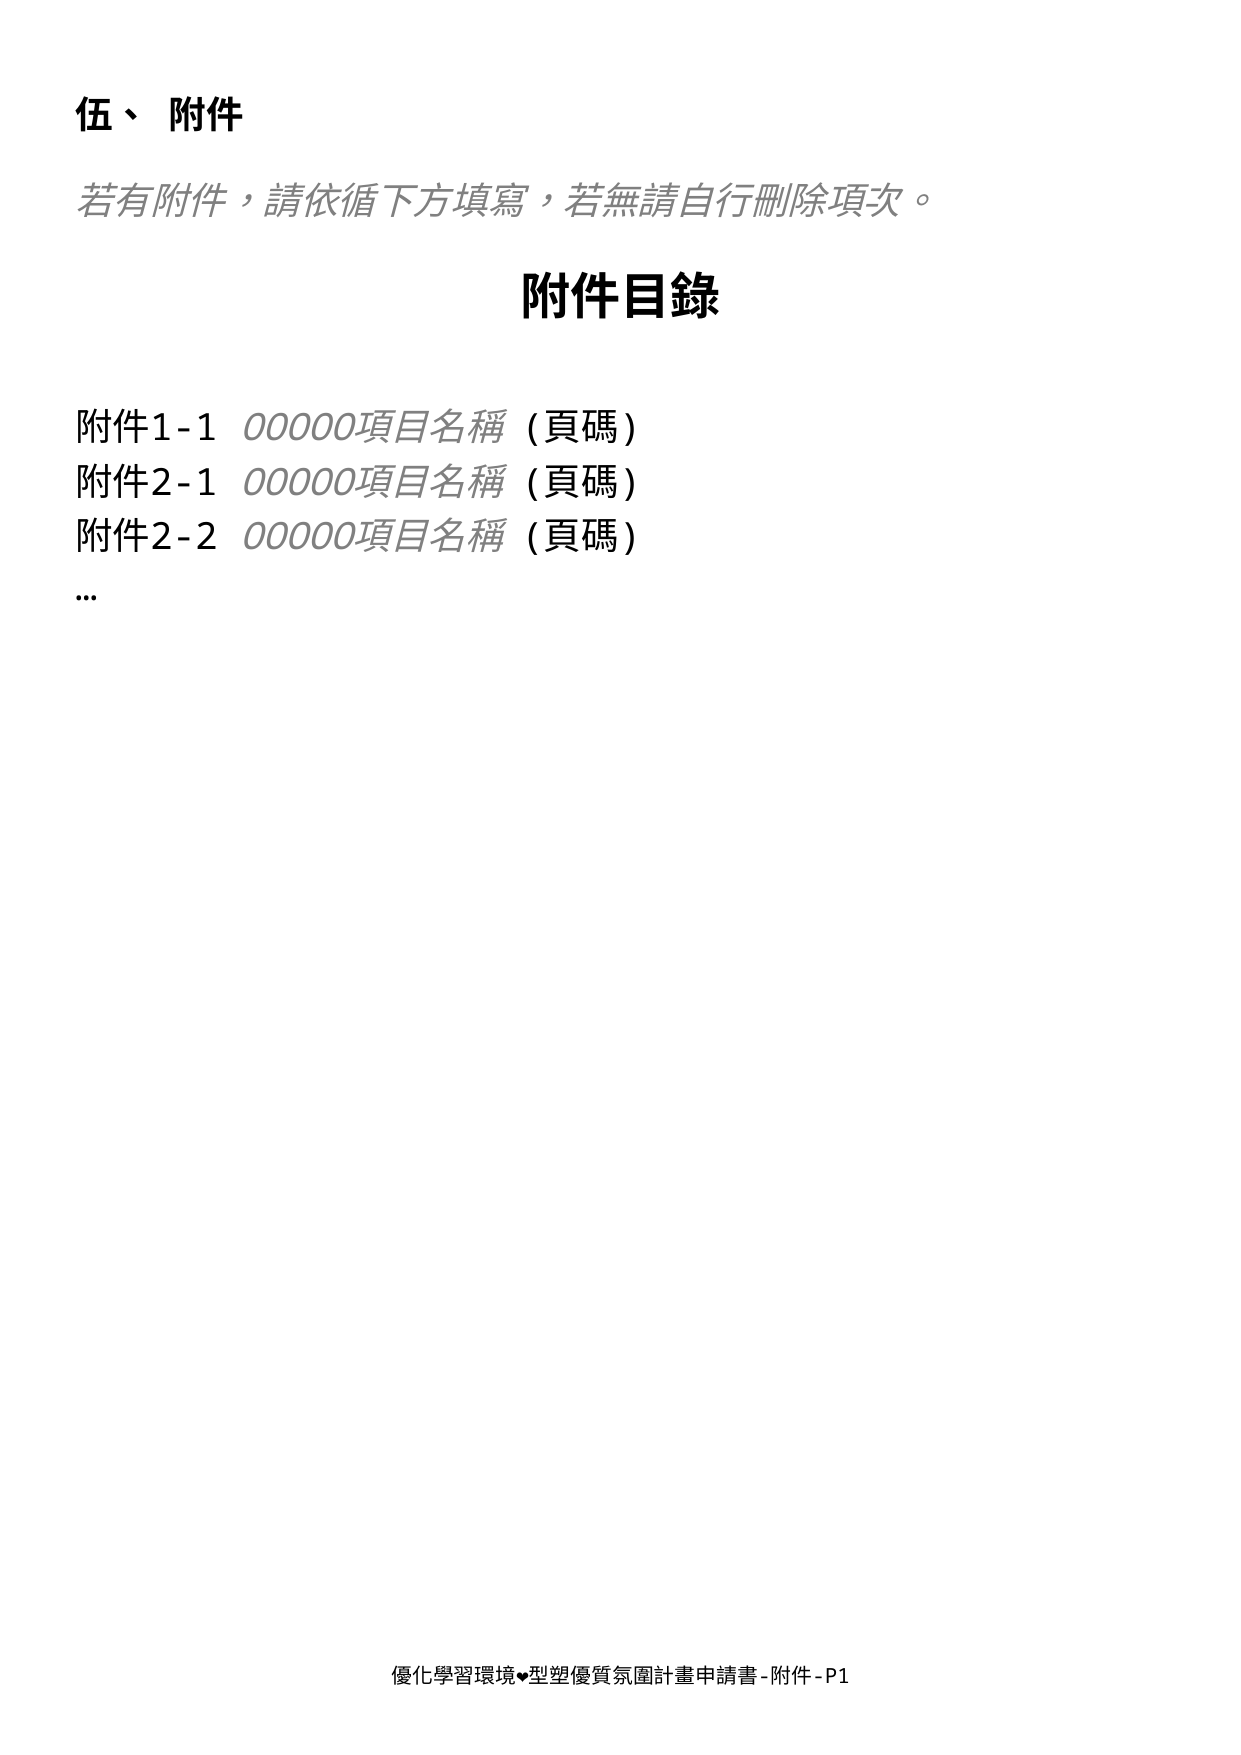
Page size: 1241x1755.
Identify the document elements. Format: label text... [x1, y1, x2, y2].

text 若有附件，請依循下方填寫，若無請自行刪除項次。 [75, 171, 1166, 225]
text 附件2-2 OOOOO項目名稱 (頁碼) [75, 506, 1166, 560]
text … [75, 560, 1166, 611]
text 附件目錄 [75, 256, 1166, 329]
text 伍、 附件 [75, 85, 1166, 139]
text 附件1-1 OOOOO項目名稱 (頁碼) [75, 397, 1166, 451]
text 附件2-1 OOOOO項目名稱 (頁碼) [75, 451, 1166, 506]
